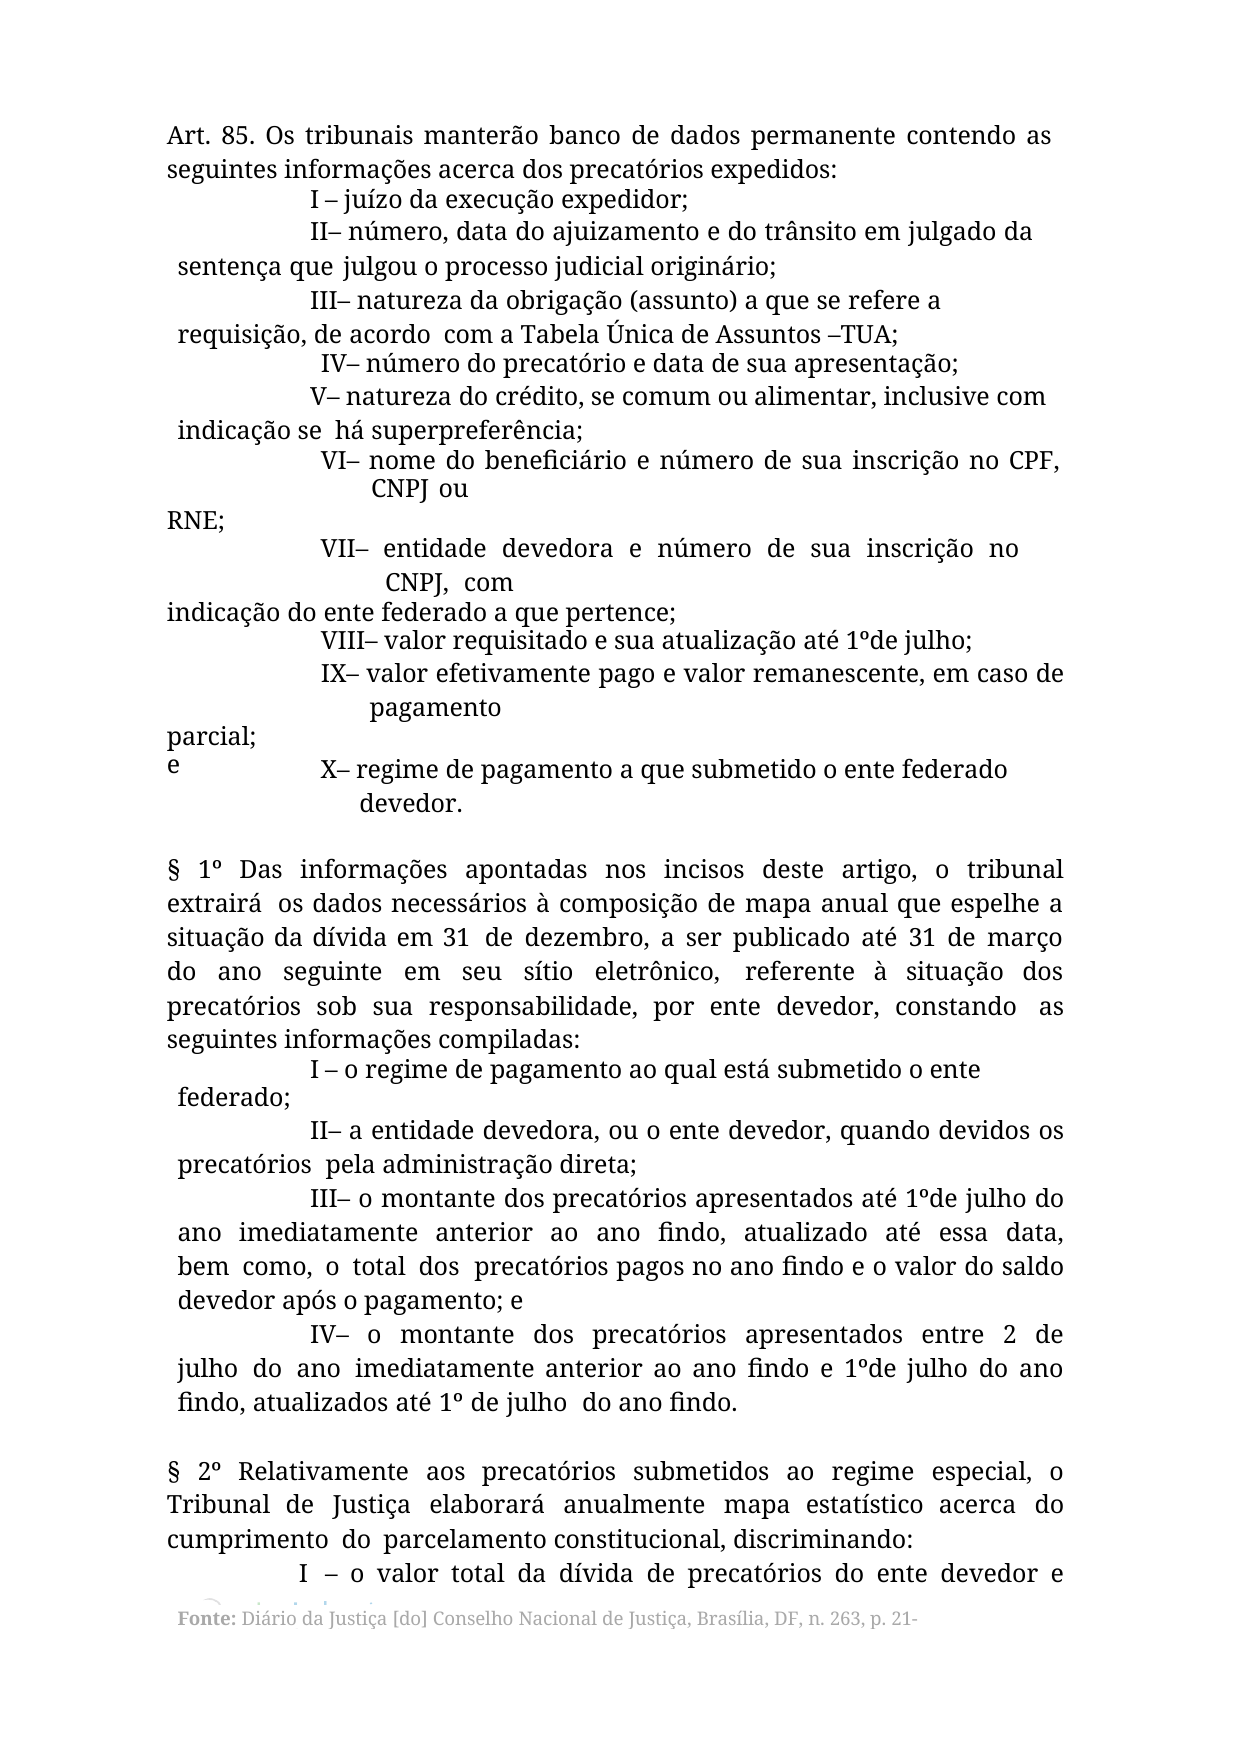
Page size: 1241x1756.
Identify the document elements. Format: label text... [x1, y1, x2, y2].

list – nome do beneficiário e número de sua inscrição no CPF, CNPJ ou [325, 447, 1076, 503]
list – valor requisitado e sua atualização até 1ºde julho; [325, 627, 1076, 655]
list – número, data do ajuizamento e do trânsito em julgado da sentença que julgou o processo judicial originário; [167, 214, 1064, 282]
text parcial; e [167, 723, 263, 779]
list – regime de pagamento a que submetido o ente federado devedor. [325, 751, 1076, 819]
text § 2º Relativamente aos precatórios submetidos ao regime especial, o Tribunal de Justiça elaborará anualmente mapa estatístico acerca do cumprimento do parcelamento constitucional, discriminando: [167, 1453, 1064, 1555]
list – juízo da execução expedidor; [167, 186, 1076, 214]
picture [177, 1598, 384, 1605]
list – natureza da obrigação (assunto) a que se refere a requisição, de acordo com a Tabela Única de Assuntos –TUA; [167, 282, 1064, 350]
list – valor efetivamente pago e valor remanescente, em caso de pagamento [325, 655, 1076, 723]
list – o valor total da dívida de precatórios do ente devedor e [167, 1555, 1064, 1589]
text § 1º Das informações apontadas nos incisos deste artigo, o tribunal extrairá os dados necessários à composição de mapa anual que espelhe a situação da dívida em 31 de dezembro, a ser publicado até 31 de março do ano seguinte em seu sítio eletrônico, referente à situação dos precatórios sob sua responsabilidade, por ente devedor, constando as seguintes informações compiladas: [167, 852, 1064, 1056]
list – o montante dos precatórios apresentados entre 2 de julho do ano imediatamente anterior ao ano findo e 1ºde julho do ano findo, atualizados até 1º de julho do ano findo. [167, 1317, 1064, 1419]
text indicação do ente federado a que pertence; [167, 599, 1076, 627]
list – número do precatório e data de sua apresentação; [325, 351, 1076, 378]
list – o montante dos precatórios apresentados até 1ºde julho do ano imediatamente anterior ao ano findo, atualizado até essa data, bem como, o total dos precatórios pagos no ano findo e o valor do saldo devedor após o pagamento; e [167, 1181, 1064, 1317]
text Art. 85. Os tribunais manterão banco de dados permanente contendo as seguintes informações acerca dos precatórios expedidos: [167, 118, 1064, 186]
text RNE; [167, 503, 234, 537]
list – a entidade devedora, ou o ente devedor, quando devidos os precatórios pela administração direta; [167, 1112, 1064, 1181]
list – o regime de pagamento ao qual está submetido o ente federado; [167, 1056, 1076, 1112]
list – entidade devedora e número de sua inscrição no CNPJ, com [325, 531, 1076, 599]
list – natureza do crédito, se comum ou alimentar, inclusive com indicação se há superpreferência; [167, 378, 1064, 447]
